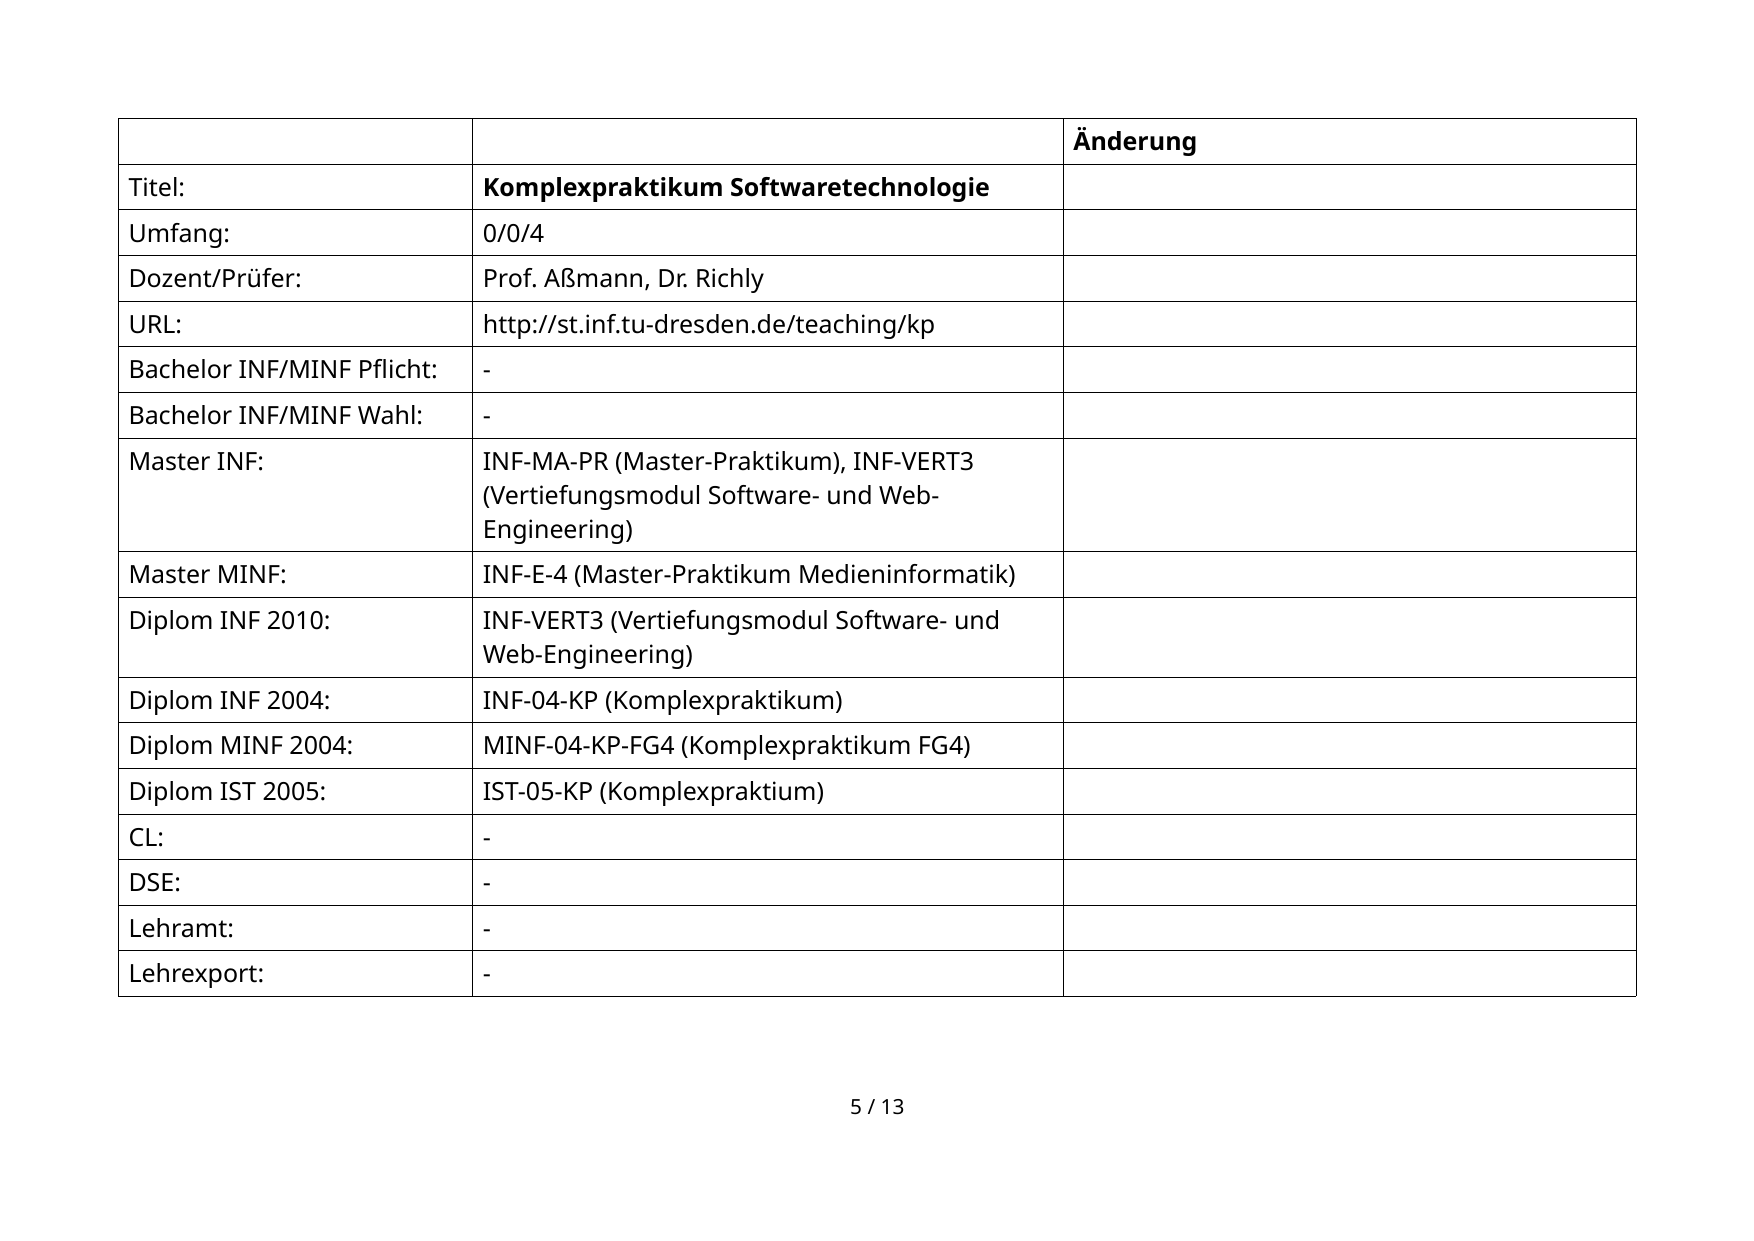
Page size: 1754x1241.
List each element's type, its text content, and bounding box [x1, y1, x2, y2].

table_cell [1064, 769, 1636, 813]
table_cell - [473, 906, 1063, 950]
table_cell [1064, 302, 1636, 346]
table_cell Lehramt: [119, 906, 472, 950]
table_cell http://st.inf.tu-dresden.de/teaching/kp [473, 302, 1063, 346]
table_cell Diplom INF 2004: [119, 678, 472, 722]
table_cell Master INF: [119, 439, 472, 551]
table_cell MINF-04-KP-FG4 (Komplexpraktikum FG4) [473, 723, 1063, 768]
table_cell - [473, 815, 1063, 859]
table_header [119, 119, 472, 164]
table_cell Diplom INF 2010: [119, 598, 472, 677]
table_cell Umfang: [119, 210, 472, 255]
table_cell INF-VERT3 (Vertiefungsmodul Software- und Web-Engineering) [473, 598, 1063, 677]
table_cell - [473, 860, 1063, 905]
table_cell [1064, 210, 1636, 255]
table_cell Bachelor INF/MINF Wahl: [119, 393, 472, 437]
table_cell Komplexpraktikum Softwaretechnologie [473, 165, 1063, 209]
table_cell [1064, 815, 1636, 859]
table_cell Diplom IST 2005: [119, 769, 472, 813]
table_cell [1064, 598, 1636, 677]
table_cell Diplom MINF 2004: [119, 723, 472, 768]
table_cell [1064, 860, 1636, 905]
table_cell - [473, 347, 1063, 392]
table_cell [1064, 439, 1636, 551]
table_cell Titel: [119, 165, 472, 209]
table_cell [1064, 678, 1636, 722]
table_cell Lehrexport: [119, 951, 472, 996]
table_cell INF-04-KP (Komplexpraktikum) [473, 678, 1063, 722]
table_cell [1064, 256, 1636, 301]
table_cell [1064, 906, 1636, 950]
table_cell INF-E-4 (Master-Praktikum Medieninformatik) [473, 552, 1063, 597]
table_cell CL: [119, 815, 472, 859]
table_header Änderung [1064, 119, 1636, 164]
table_cell - [473, 951, 1063, 996]
table_cell IST-05-KP (Komplexpraktium) [473, 769, 1063, 813]
table_cell [1064, 393, 1636, 437]
table_cell 0/0/4 [473, 210, 1063, 255]
table_cell [1064, 723, 1636, 768]
table_cell Bachelor INF/MINF Pflicht: [119, 347, 472, 392]
table_header [473, 119, 1063, 164]
table_cell [1064, 951, 1636, 996]
table_cell [1064, 552, 1636, 597]
table_cell Prof. Aßmann, Dr. Richly [473, 256, 1063, 301]
table_cell - [473, 393, 1063, 437]
table_cell URL: [119, 302, 472, 346]
table_cell DSE: [119, 860, 472, 905]
table_cell [1064, 165, 1636, 209]
table_cell [1064, 347, 1636, 392]
table_cell Master MINF: [119, 552, 472, 597]
table_cell Dozent/Prüfer: [119, 256, 472, 301]
table_cell INF-MA-PR (Master-Praktikum), INF-VERT3 (Vertiefungsmodul Software- und Web-Engineering) [473, 439, 1063, 551]
